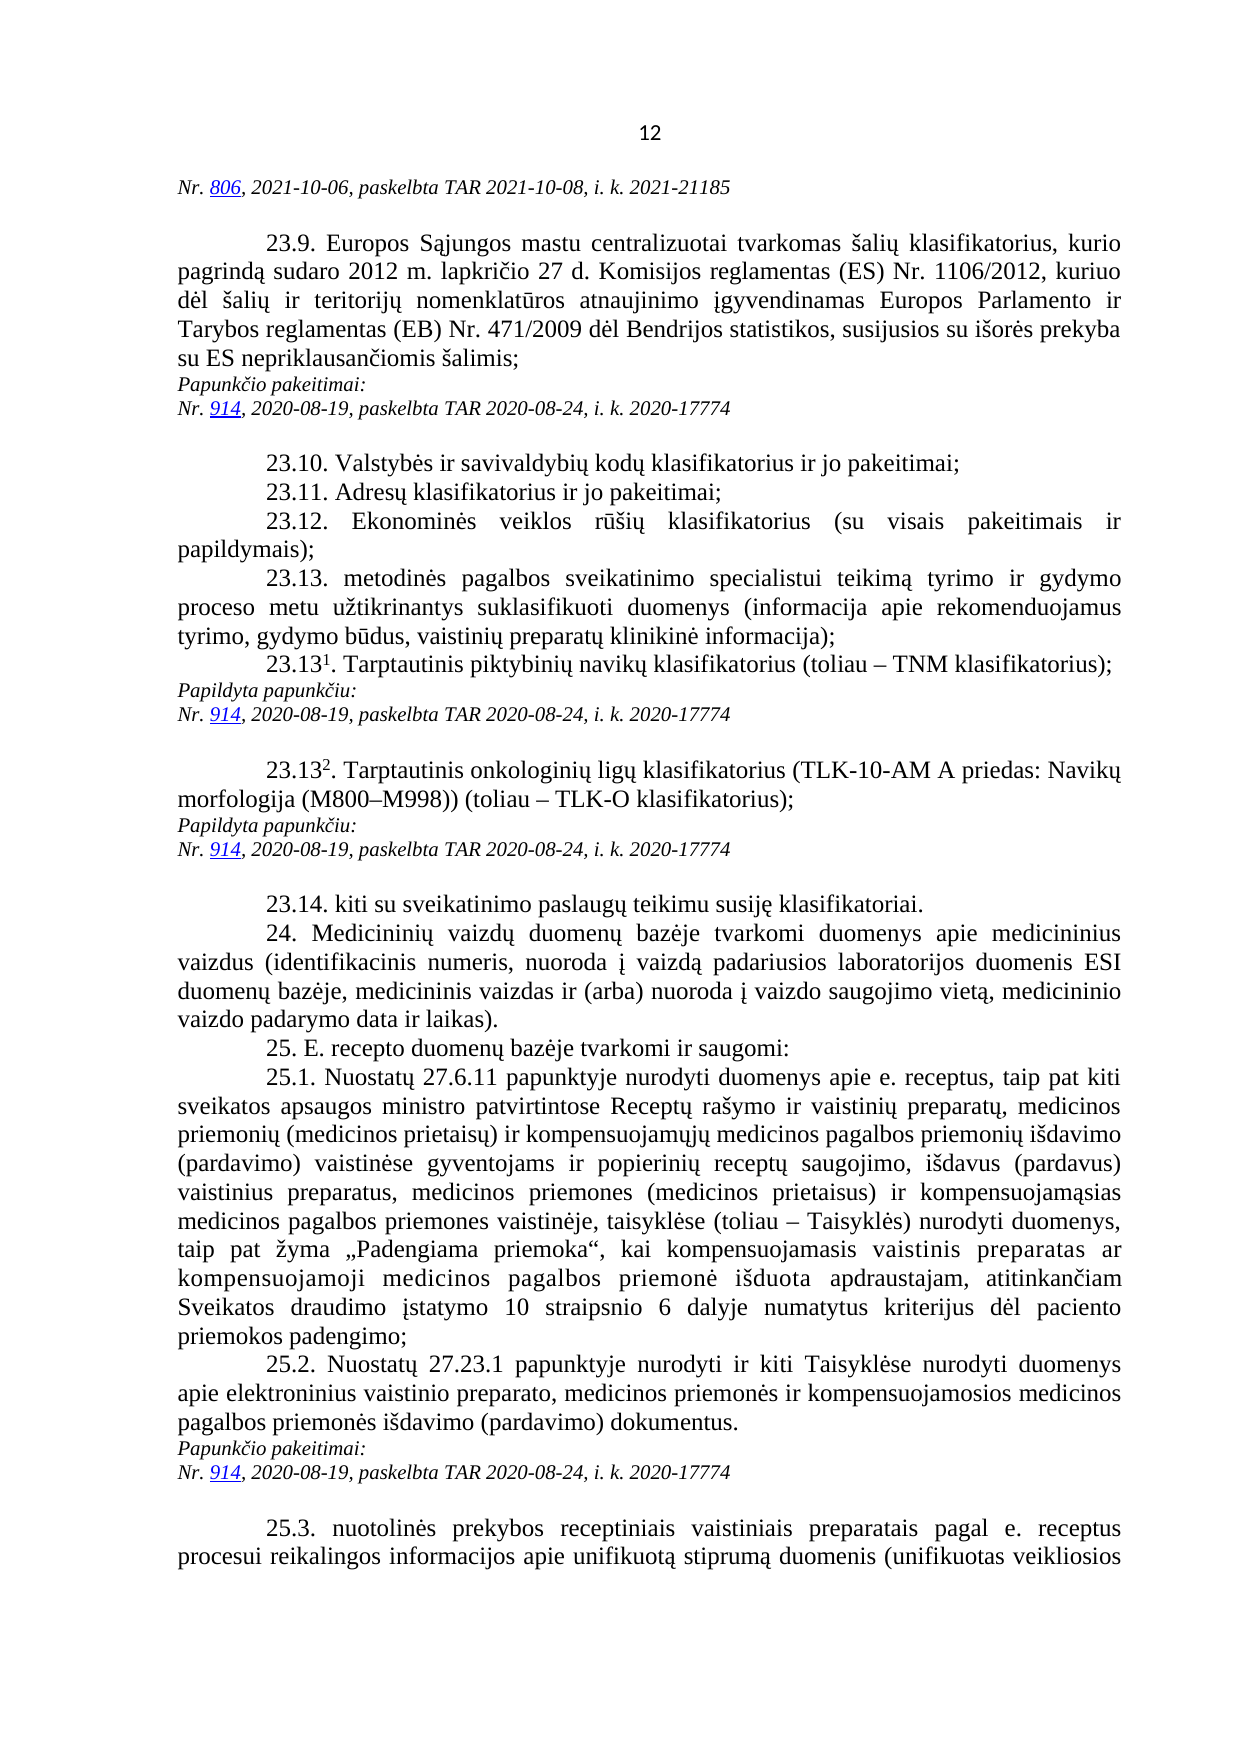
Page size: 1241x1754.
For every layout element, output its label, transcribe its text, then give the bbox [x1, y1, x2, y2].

text 25.2. Nuostatų 27.23.1 papunktyje nurodyti ir kiti Taisyklėse nurodyti duomenys apie elektroninius vaistinio preparato, medicinos priemonės ir kompensuojamosios medicinos pagalbos priemonės išdavimo (pardavimo) dokumentus. [177, 1349, 1122, 1436]
text Papunkčio pakeitimai: [177, 1436, 1122, 1460]
text 23.14. kiti su sveikatinimo paslaugų teikimu susiję klasifikatoriai. [177, 889, 1122, 918]
text 23.131. Tarptautinis piktybinių navikų klasifikatorius (toliau – TNM klasifikatorius); [177, 649, 1122, 678]
text 23.13. metodinės pagalbos sveikatinimo specialistui teikimą tyrimo ir gydymo proceso metu užtikrinantys suklasifikuoti duomenys (informacija apie rekomenduojamus tyrimo, gydymo būdus, vaistinių preparatų klinikinė informacija); [177, 563, 1122, 649]
text 23.10. Valstybės ir savivaldybių kodų klasifikatorius ir jo pakeitimai; [177, 448, 1122, 477]
text Nr. 914, 2020-08-19, paskelbta TAR 2020-08-24, i. k. 2020-17774 [177, 396, 1122, 419]
text 23.11. Adresų klasifikatorius ir jo pakeitimai; [177, 477, 1122, 506]
text 24. Medicininių vaizdų duomenų bazėje tvarkomi duomenys apie medicininius vaizdus (identifikacinis numeris, nuoroda į vaizdą padariusios laboratorijos duomenis ESI duomenų bazėje, medicininis vaizdas ir (arba) nuoroda į vaizdo saugojimo vietą, medicininio vaizdo padarymo data ir laikas). [177, 918, 1122, 1033]
text Nr. 914, 2020-08-19, paskelbta TAR 2020-08-24, i. k. 2020-17774 [177, 837, 1122, 861]
text Papildyta papunkčiu: [177, 813, 1122, 837]
text 23.9. Europos Sąjungos mastu centralizuotai tvarkomas šalių klasifikatorius, kurio pagrindą sudaro 2012 m. lapkričio 27 d. Komisijos reglamentas (ES) Nr. 1106/2012, kuriuo dėl šalių ir teritorijų nomenklatūros atnaujinimo įgyvendinamas Europos Parlamento ir Tarybos reglamentas (EB) Nr. 471/2009 dėl Bendrijos statistikos, susijusios su išorės prekyba su ES nepriklausančiomis šalimis; [177, 228, 1122, 371]
text 25.1. Nuostatų 27.6.11 papunktyje nurodyti duomenys apie e. receptus, taip pat kiti sveikatos apsaugos ministro patvirtintose Receptų rašymo ir vaistinių preparatų, medicinos priemonių (medicinos prietaisų) ir kompensuojamųjų medicinos pagalbos priemonių išdavimo (pardavimo) vaistinėse gyventojams ir popierinių receptų saugojimo, išdavus (pardavus) vaistinius preparatus, medicinos priemones (medicinos prietaisus) ir kompensuojamąsias medicinos pagalbos priemones vaistinėje, taisyklėse (toliau – Taisyklės) nurodyti duomenys, taip pat žyma „Padengiama priemoka“, kai kompensuojamasis vaistinis preparatas ar kompensuojamoji medicinos pagalbos priemonė išduota apdraustajam, atitinkančiam Sveikatos draudimo įstatymo 10 straipsnio 6 dalyje numatytus kriterijus dėl paciento priemokos padengimo; [177, 1062, 1122, 1349]
text 23.132. Tarptautinis onkologinių ligų klasifikatorius (TLK-10-AM A priedas: Navikų morfologija (M800–M998)) (toliau – TLK-O klasifikatorius); [177, 755, 1122, 813]
text Papildyta papunkčiu: [177, 678, 1122, 702]
text 25.3. nuotolinės prekybos receptiniais vaistiniais preparatais pagal e. receptus procesui reikalingos informacijos apie unifikuotą stiprumą duomenis (unifikuotas veikliosios [177, 1513, 1122, 1570]
text Nr. 806, 2021-10-06, paskelbta TAR 2021-10-08, i. k. 2021-21185 [177, 175, 1122, 199]
text Nr. 914, 2020-08-19, paskelbta TAR 2020-08-24, i. k. 2020-17774 [177, 702, 1122, 726]
text 23.12. Ekonominės veiklos rūšių klasifikatorius (su visais pakeitimais ir papildymais); [177, 506, 1122, 563]
text Nr. 914, 2020-08-19, paskelbta TAR 2020-08-24, i. k. 2020-17774 [177, 1460, 1122, 1484]
text Papunkčio pakeitimai: [177, 371, 1122, 396]
text 25. E. recepto duomenų bazėje tvarkomi ir saugomi: [177, 1033, 1122, 1062]
